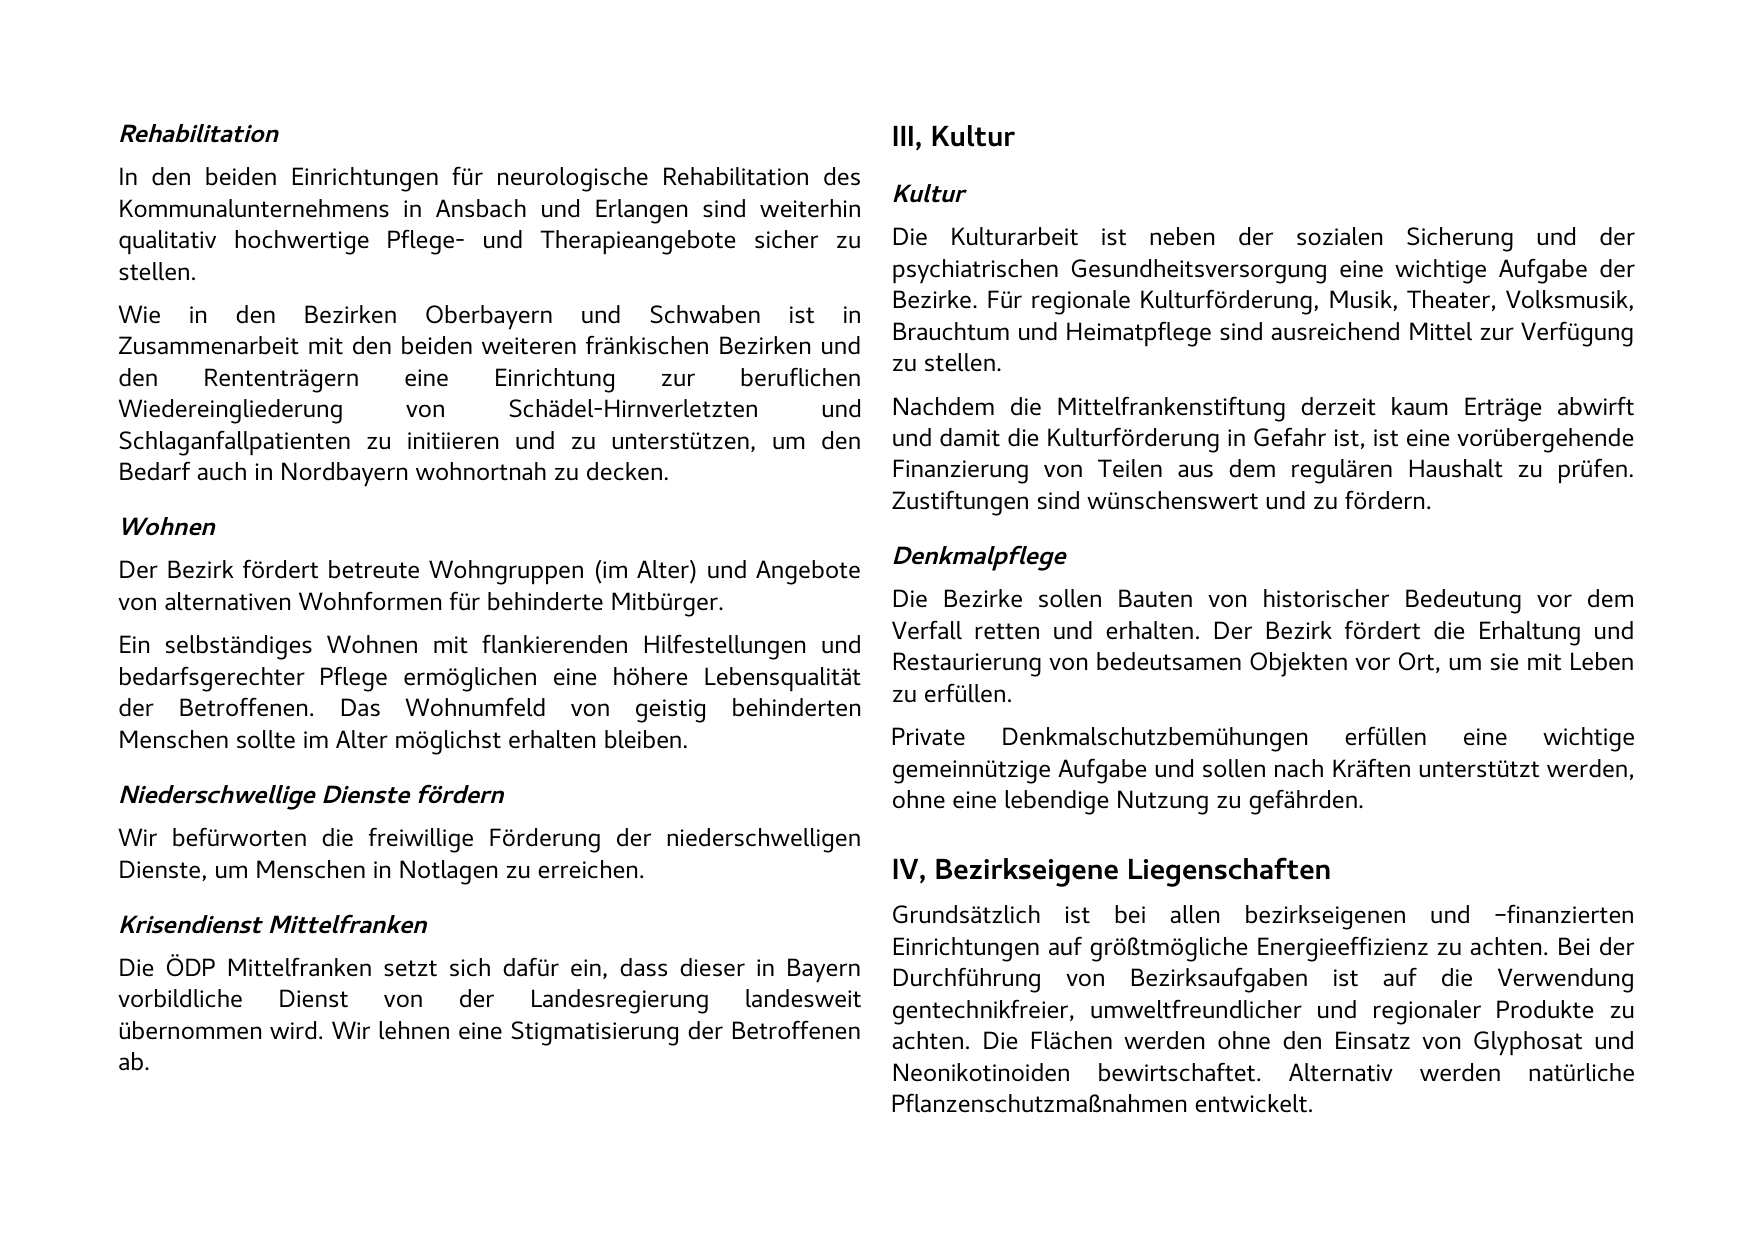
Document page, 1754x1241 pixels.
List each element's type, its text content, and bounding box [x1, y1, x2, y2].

text Der Bezirk fördert betreute Wohngruppen (im Alter) und Angebote von alternativen Wohnformen für behinderte Mitbürger. [118, 555, 862, 618]
text Die Bezirke sollen Bauten von historischer Bedeutung vor dem Verfall retten und erhalten. Der Bezirk fördert die Erhaltung und Restaurierung von bedeutsamen Objekten vor Ort, um sie mit Leben zu erfüllen. [892, 584, 1636, 709]
text Ein selbständiges Wohnen mit flankierenden Hilfestellungen und bedarfsgerechter Pflege ermöglichen eine höhere Lebensqualität der Betroffenen. Das Wohnumfeld von geistig behinderten Menschen sollte im Alter möglichst erhalten bleiben. [118, 630, 862, 756]
text Die Kulturarbeit ist neben der sozialen Sicherung und der psychiatrischen Gesundheitsversorgung eine wichtige Aufgabe der Bezirke. Für regionale Kulturförderung, Musik, Theater, Volksmusik, Brauchtum und Heimatpflege sind ausreichend Mittel zur Verfügung zu stellen. [892, 222, 1636, 379]
subtitle Wohnen [118, 512, 862, 543]
text Die ÖDP Mittelfranken setzt sich dafür ein, dass dieser in Bayern vorbildliche Dienst von der Landesregierung landesweit übernommen wird. Wir lehnen eine Stigmatisierung der Betroffenen ab. [118, 952, 862, 1078]
subtitle Krisendienst Mittelfranken [118, 909, 862, 941]
subtitle Denkmalpflege [892, 540, 1636, 572]
subtitle Rehabilitation [118, 118, 862, 149]
text Nachdem die Mittelfrankenstiftung derzeit kaum Erträge abwirft und damit die Kulturförderung in Gefahr ist, ist eine vorübergehende Finanzierung von Teilen aus dem regulären Haushalt zu prüfen. Zustiftungen sind wünschenswert und zu fördern. [892, 391, 1636, 517]
subtitle IV, Bezirkseigene Liegenschaften [892, 851, 1636, 888]
text In den beiden Einrichtungen für neurologische Rehabilitation des Kommunalunternehmens in Ansbach und Erlangen sind weiterhin qualitativ hochwertige Pflege- und Therapieangebote sicher zu stellen. [118, 161, 862, 287]
text Grundsätzlich ist bei allen bezirkseigenen und –finanzierten Einrichtungen auf größtmögliche Energieeffizienz zu achten. Bei der Durchführung von Bezirksaufgaben ist auf die Verwendung gentechnikfreier, umweltfreundlicher und regionaler Produkte zu achten. Die Flächen werden ohne den Einsatz von Glyphosat und Neonikotinoiden bewirtschaftet. Alternativ werden natürliche Pflanzenschutzmaßnahmen entwickelt. [892, 900, 1636, 1120]
subtitle Kultur [892, 178, 1636, 210]
text Private Denkmalschutzbemühungen erfüllen eine wichtige gemeinnützige Aufgabe und sollen nach Kräften unterstützt werden, ohne eine lebendige Nutzung zu gefährden. [892, 721, 1636, 816]
subtitle Niederschwellige Dienste fördern [118, 779, 862, 811]
text Wie in den Bezirken Oberbayern und Schwaben ist in Zusammenarbeit mit den beiden weiteren fränkischen Bezirken und den Rententrägern eine Einrichtung zur beruflichen Wiedereingliederung von Schädel-Hirnverletzten und Schlaganfallpatienten zu initiieren und zu unterstützen, um den Bedarf auch in Nordbayern wohnortnah zu decken. [118, 299, 862, 488]
subtitle III, Kultur [892, 118, 1636, 155]
text Wir befürworten die freiwillige Förderung der niederschwelligen Dienste, um Menschen in Notlagen zu erreichen. [118, 822, 862, 885]
